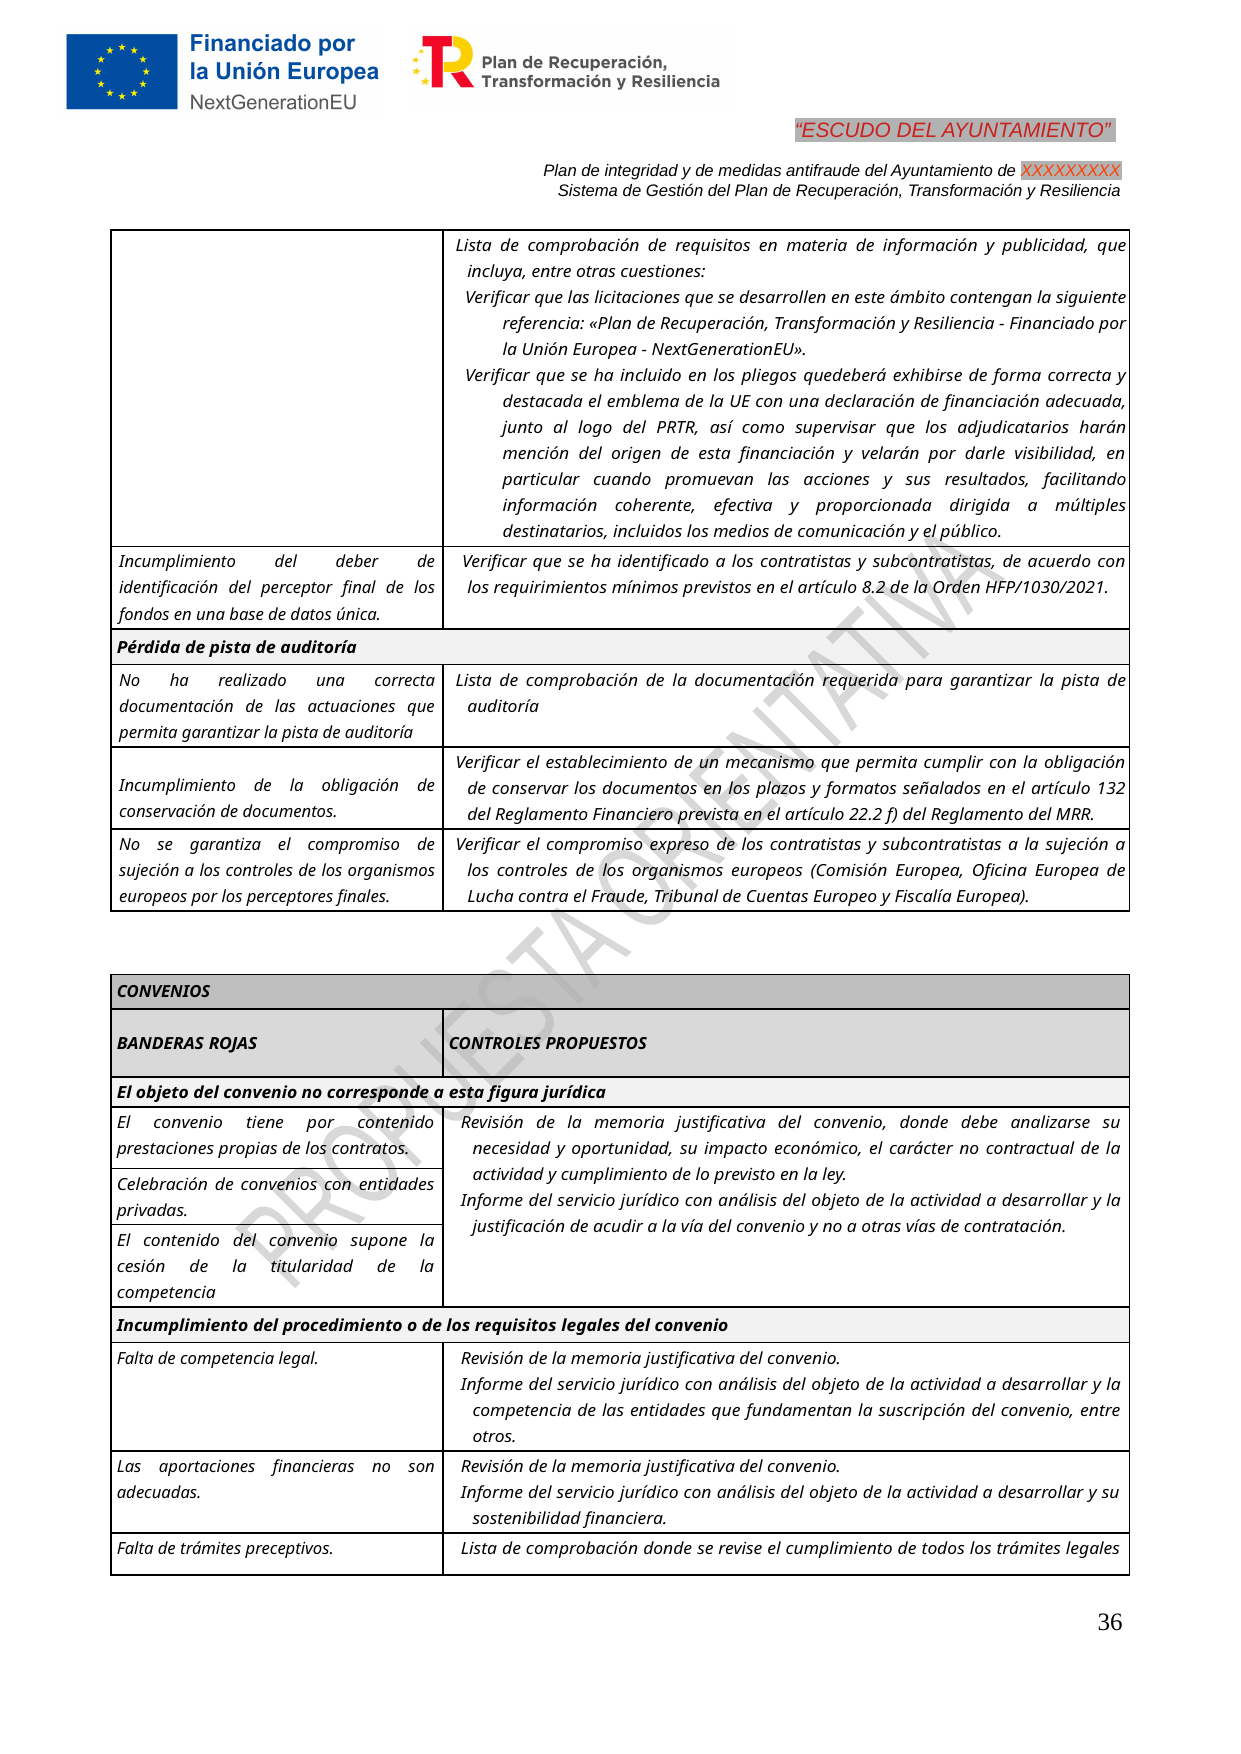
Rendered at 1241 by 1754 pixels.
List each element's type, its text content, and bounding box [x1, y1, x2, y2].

table_cell El contenido del convenio supone la cesión de la titularidad de la competencia [112, 1225, 442, 1306]
table_cell BANDERAS ROJAS [112, 1010, 442, 1076]
table_cell Pérdida de pista de auditoría [112, 630, 878, 664]
table_cell Verificar el compromiso expreso de los contratistas y subcontratistas a la sujeción a los controles de los organismos europeos (Comisión Europea, Oficina Europea de Lucha contra el Fraude, Tribunal de Cuentas Europeo y Fiscalía Europea). [444, 830, 1129, 910]
table_cell No se garantiza el compromiso de sujeción a los controles de los organismos europeos por los perceptores finales. [112, 830, 442, 910]
table_header CONVENIOS [112, 975, 486, 1008]
table_cell Verificar el establecimiento de un mecanismo que permita cumplir con la obligación de conservar los documentos en los plazos y formatos señalados en el artículo 132 del Reglamento Financiero prevista en el artículo 22.2 f) del Reglamento del MRR. [444, 748, 740, 828]
table_cell Revisión de la memoria justificativa del convenio, donde debe analizarse su necesidad y oportunidad, su impacto económico, el carácter no contractual de la actividad y cumplimiento de lo previsto en la ley. Informe del servicio jurídico con análisis del objeto de la actividad a desarrollar y la justificación de acudir a la vía del convenio y no a otras vías de contratación. [444, 1108, 1129, 1306]
table_cell Las aportaciones financieras no son adecuadas. [112, 1452, 442, 1532]
table_cell Lista de comprobación donde se revise el cumplimiento de todos los trámites legales [444, 1534, 1129, 1574]
table_cell Verificar el establecimiento de un mecanismo que permita cumplir con la obligación de conservar los documentos en los plazos y formatos señalados en el artículo 132 del Reglamento Financiero prevista en el artículo 22.2 f) del Reglamento del MRR. [701, 748, 1129, 828]
table_cell Revisión de la memoria justificativa del convenio. Informe del servicio jurídico con análisis del objeto de la actividad a desarrollar y la competencia de las entidades que fundamentan la suscripción del convenio, entre otros. [444, 1343, 1129, 1450]
table_cell Revisión de la memoria justificativa del convenio. Informe del servicio jurídico con análisis del objeto de la actividad a desarrollar y su sostenibilidad financiera. [444, 1452, 1129, 1532]
table_cell El objeto del convenio no corresponde a esta figura jurídica [414, 1078, 467, 1106]
table_cell Incumplimiento del procedimiento o de los requisitos legales del convenio [112, 1308, 1129, 1342]
table_cell Incumplimiento de la obligación de conservación de documentos. [112, 748, 442, 828]
table_cell [112, 231, 442, 546]
picture [58, 23, 384, 119]
table_cell El objeto del convenio no corresponde a esta figura jurídica [112, 1078, 428, 1106]
table_cell No ha realizado una correcta documentación de las actuaciones que permita garantizar la pista de auditoría [112, 665, 442, 746]
table_cell Lista de comprobación de requisitos en materia de información y publicidad, que incluya, entre otras cuestiones: Verificar que las licitaciones que se desarrollen en este ámbito contengan la siguiente referencia: «Plan de Recuperación, Transformación y Resiliencia - Financiado por la Unión Europea - NextGenerationEU». Verificar que se ha incluido en los pliegos quedeberá exhibirse de forma correcta y destacada el emblema de la UE con una declaración de financiación adecuada, junto al logo del PRTR, así como supervisar que los adjudicatarios harán mención del origen de esta financiación y velarán por darle visibilidad, en particular cuando promuevan las acciones y sus resultados, facilitando información coherente, efectiva y proporcionada dirigida a múltiples destinatarios, incluidos los medios de comunicación y el público. [444, 231, 1129, 546]
table_cell Incumplimiento del deber de identificación del perceptor final de los fondos en una base de datos única. [112, 547, 442, 628]
table_cell [857, 630, 1129, 664]
table_cell Celebración de convenios con entidades privadas. [340, 1169, 388, 1191]
table_cell Celebración de convenios con entidades privadas. [112, 1169, 304, 1224]
table_cell El objeto del convenio no corresponde a esta figura jurídica [466, 1078, 1129, 1106]
table_header [487, 975, 1129, 1008]
picture [409, 28, 734, 113]
table_cell Verificar que se ha identificado a los contratistas y subcontratistas, de acuerdo con los requirimientos mínimos previstos en el artículo 8.2 de la Orden HFP/1030/2021. [444, 547, 1129, 628]
table_cell El convenio tiene por contenido prestaciones propias de los contratos. [112, 1108, 442, 1168]
table_cell Falta de competencia legal. [112, 1343, 442, 1450]
table_cell CONTROLES PROPUESTOS [447, 1010, 1129, 1076]
table_cell Lista de comprobación de la documentación requerida para garantizar la pista de auditoría [444, 665, 1129, 746]
table_cell CONTROLES PROPUESTOS [444, 1040, 480, 1076]
table_cell Falta de trámites preceptivos. [112, 1534, 442, 1574]
table_cell Celebración de convenios con entidades privadas. [314, 1169, 442, 1224]
table_cell Celebración de convenios con entidades privadas. [286, 1177, 322, 1213]
